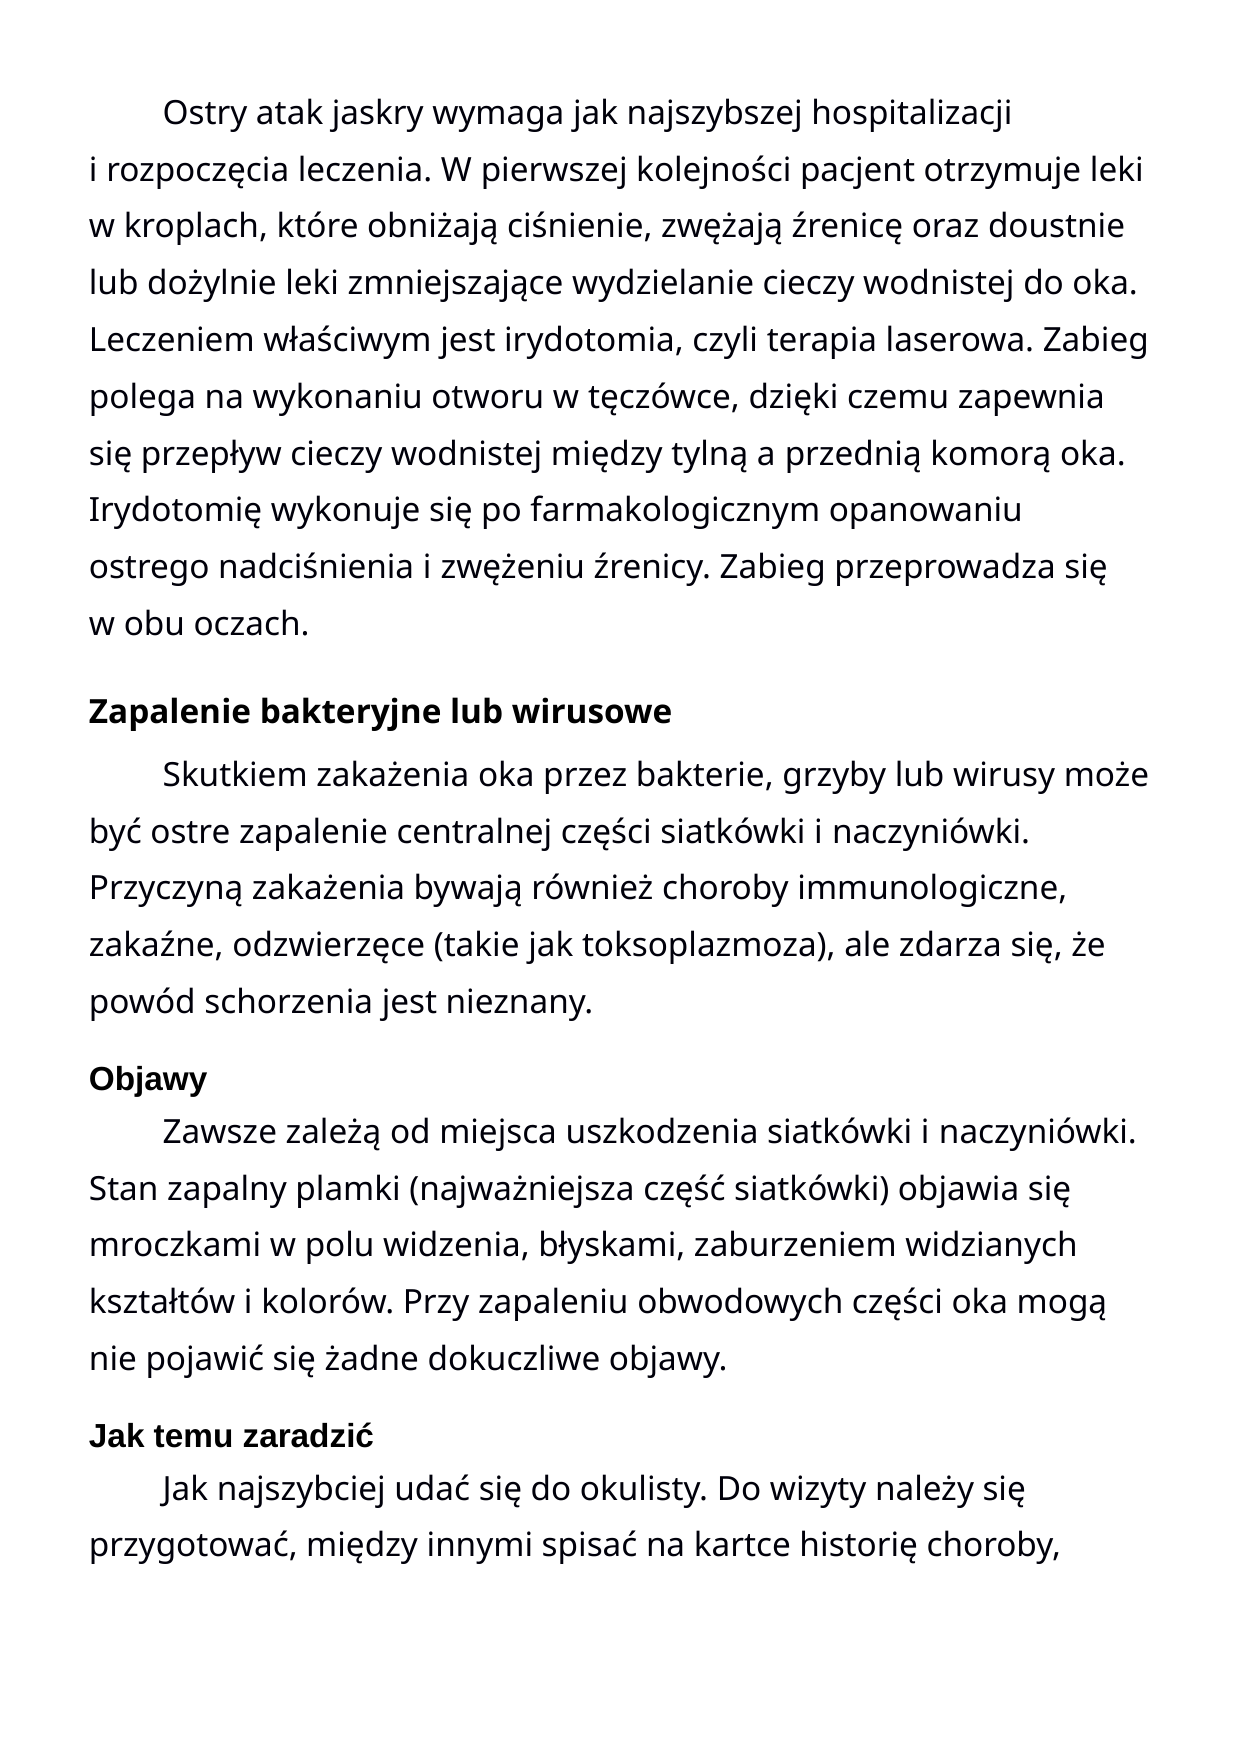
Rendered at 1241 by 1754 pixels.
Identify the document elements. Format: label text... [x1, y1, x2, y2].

subtitle Zapalenie bakteryjne lub wirusowe [89, 688, 1152, 733]
text Zawsze zależą od miejsca uszkodzenia siatkówki i naczyniówki. Stan zapalny plamki (najważniejsza część siatkówki) objawia się mroczkami w polu widzenia, błyskami, zaburzeniem widzianych kształtów i kolorów. Przy zapaleniu obwodowych części oka mogą nie pojawić się żadne dokuczliwe objawy. [89, 1107, 1152, 1380]
text Skutkiem zakażenia oka przez bakterie, grzyby lub wirusy może być ostre zapalenie centralnej części siatkówki i naczyniówki. Przyczyną zakażenia bywają również choroby immunologiczne, zakaźne, odzwierzęce (takie jak toksoplazmoza), ale zdarza się, że powód schorzenia jest nieznany. [89, 751, 1152, 1023]
text Jak najszybciej udać się do okulisty. Do wizyty należy się przygotować, między innymi spisać na kartce historię choroby, [89, 1464, 1152, 1567]
subtitle Objawy [89, 1059, 1152, 1098]
subtitle Jak temu zaradzić [89, 1416, 1152, 1455]
text Ostry atak jaskry wymaga jak najszybszej hospitalizacji i rozpoczęcia leczenia. W pierwszej kolejności pacjent otrzymuje leki w kroplach, które obniżają ciśnienie, zwężają źrenicę oraz doustnie lub dożylnie leki zmniejszające wydzielanie cieczy wodnistej do oka. Leczeniem właściwym jest irydotomia, czyli terapia laserowa. Zabieg polega na wykonaniu otworu w tęczówce, dzięki czemu zapewnia się przepływ cieczy wodnistej między tylną a przednią komorą oka. Irydotomię wykonuje się po farmakologicznym opanowaniu ostrego nadciśnienia i zwężeniu źrenicy. Zabieg przeprowadza się w obu oczach. [89, 89, 1152, 645]
